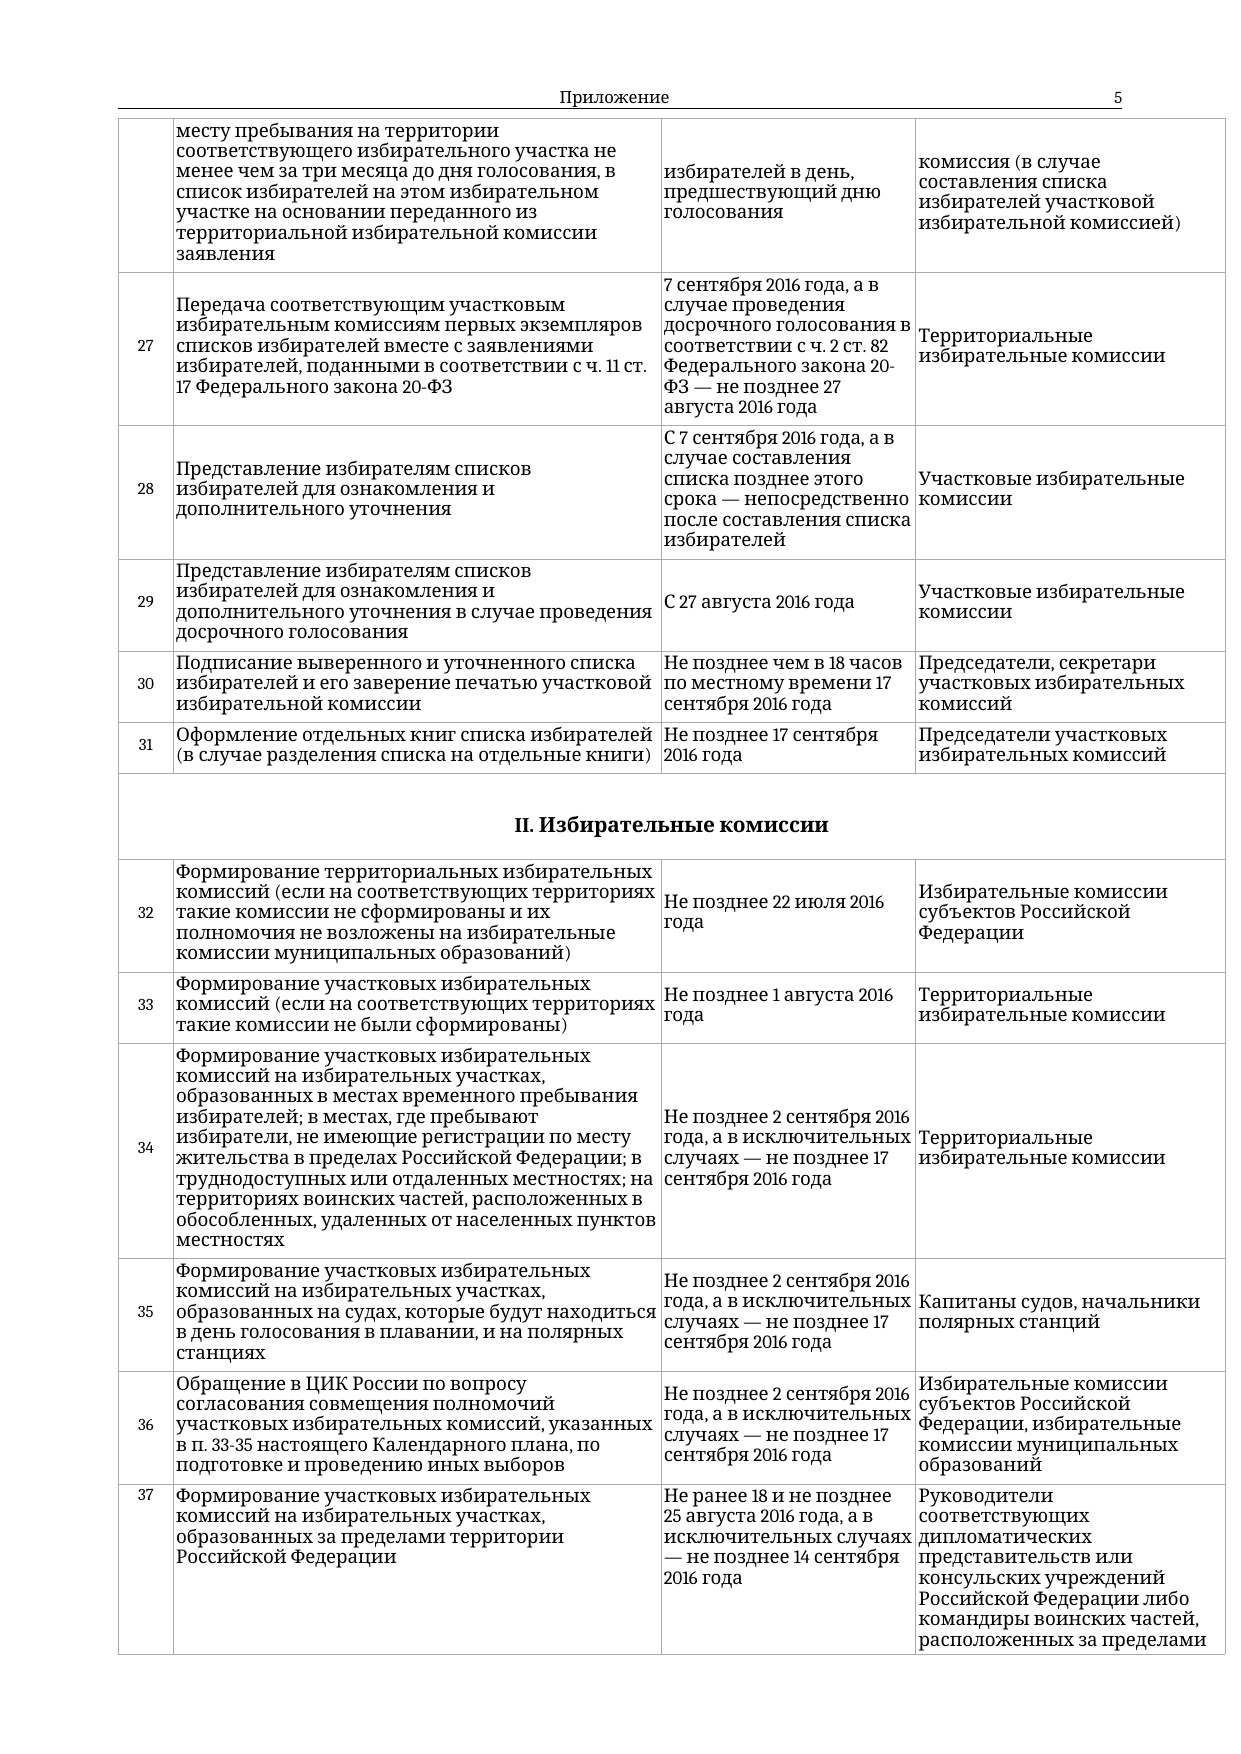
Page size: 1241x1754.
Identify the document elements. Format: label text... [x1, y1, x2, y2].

table_cell Не позднее 17 сентября 2016 года [662, 723, 915, 773]
table_cell 7 сентября 2016 года, а в случае проведения досрочного голосования в соответствии с ч. 2 ст. 82 Федерального закона 20-ФЗ — не позднее 27 августа 2016 года [662, 273, 915, 425]
table_cell 34 [119, 1044, 173, 1258]
table_cell 30 [119, 652, 173, 722]
table_cell 31 [119, 723, 173, 773]
table_cell 33 [119, 973, 173, 1043]
table_cell Территориальные избирательные комиссии [916, 973, 1225, 1043]
table_cell Не позднее 1 августа 2016 года [662, 973, 915, 1043]
table_cell Территориальные избирательные комиссии [916, 1044, 1225, 1258]
table_cell комиссия (в случае составления списка избирателей участковой избирательной комиссией) [916, 119, 1225, 272]
table_cell Не позднее чем в 18 часов по местному времени 17 сентября 2016 года [662, 652, 915, 722]
table_cell Избирательные комиссии субъектов Российской Федерации [916, 860, 1225, 972]
table_cell Не позднее 2 сентября 2016 года, а в исключительных случаях — не позднее 17 сентября 2016 года [662, 1372, 915, 1483]
table_cell 36 [119, 1372, 173, 1483]
table_cell Представление избирателям списков избирателей для ознакомления и дополнительного уточнения в случае проведения досрочного голосования [174, 560, 661, 651]
table_cell Руководители соответствующих дипломатических представительств или консульских учреждений Российской Федерации либо командиры воинских частей, расположенных за пределами [916, 1485, 1225, 1653]
table_cell Формирование участковых избирательных комиссий на избирательных участках, образованных в местах временного пребывания избирателей; в местах, где пребывают избиратели, не имеющие регистрации по месту жительства в пределах Российской Федерации; в труднодоступных или отдаленных местностях; на территориях воинских частей, расположенных в обособленных, удаленных от населенных пунктов местностях [174, 1044, 661, 1258]
table_cell Председатели, секретари участковых избирательных комиссий [916, 652, 1225, 722]
table_cell 32 [119, 860, 173, 972]
table_cell Территориальные избирательные комиссии [916, 273, 1225, 425]
table_cell Оформление отдельных книг списка избирателей (в случае разделения списка на отдельные книги) [174, 723, 661, 773]
table_cell С 27 августа 2016 года [662, 560, 915, 651]
table_cell Не позднее 2 сентября 2016 года, а в исключительных случаях — не позднее 17 сентября 2016 года [662, 1044, 915, 1258]
table_cell Избирательные комиссии субъектов Российской Федерации, избирательные комиссии муниципальных образований [916, 1372, 1225, 1483]
table_cell II. Избирательные комиссии [119, 774, 1225, 859]
table_cell С 7 сентября 2016 года, а в случае составления списка позднее этого срока — непосредственно после составления списка избирателей [662, 426, 915, 558]
table_cell Участковые избирательные комиссии [916, 426, 1225, 558]
table_cell 29 [119, 560, 173, 651]
table_cell Не ранее 18 и не позднее 25 августа 2016 года, а в исключительных случаях — не позднее 14 сентября 2016 года [662, 1485, 915, 1653]
table_cell Формирование участковых избирательных комиссий (если на соответствующих территориях такие комиссии не были сформированы) [174, 973, 661, 1043]
table_cell [119, 119, 173, 272]
table_cell месту пребывания на территории соответствующего избирательного участка не менее чем за три месяца до дня голосования, в список избирателей на этом избирательном участке на основании переданного из территориальной избирательной комиссии заявления [174, 119, 661, 272]
table_cell Председатели участковых избирательных комиссий [916, 723, 1225, 773]
table_cell Не позднее 2 сентября 2016 года, а в исключительных случаях — не позднее 17 сентября 2016 года [662, 1259, 915, 1371]
table_cell Участковые избирательные комиссии [916, 560, 1225, 651]
table_cell Передача соответствующим участковым избирательным комиссиям первых экземпляров списков избирателей вместе с заявлениями избирателей, поданными в соответствии с ч. 11 ст. 17 Федерального закона 20-ФЗ [174, 273, 661, 425]
table_cell избирателей в день, предшествующий дню голосования [662, 119, 915, 272]
table_cell Не позднее 22 июля 2016 года [662, 860, 915, 972]
table_cell Формирование участковых избирательных комиссий на избирательных участках, образованных за пределами территории Российской Федерации [174, 1485, 661, 1653]
table_cell 35 [119, 1259, 173, 1371]
table_cell Обращение в ЦИК России по вопросу согласования совмещения полномочий участковых избирательных комиссий, указанных в п. 33-35 настоящего Календарного плана, по подготовке и проведению иных выборов [174, 1372, 661, 1483]
table_cell 37 [119, 1485, 173, 1653]
table_cell Формирование территориальных избирательных комиссий (если на соответствующих территориях такие комиссии не сформированы и их полномочия не возложены на избирательные комиссии муниципальных образований) [174, 860, 661, 972]
table_cell Подписание выверенного и уточненного списка избирателей и его заверение печатью участковой избирательной комиссии [174, 652, 661, 722]
table_cell 28 [119, 426, 173, 558]
table_cell 27 [119, 273, 173, 425]
table_cell Представление избирателям списков избирателей для ознакомления и дополнительного уточнения [174, 426, 661, 558]
table_cell Формирование участковых избирательных комиссий на избирательных участках, образованных на судах, которые будут находиться в день голосования в плавании, и на полярных станциях [174, 1259, 661, 1371]
table_cell Капитаны судов, начальники полярных станций [916, 1259, 1225, 1371]
